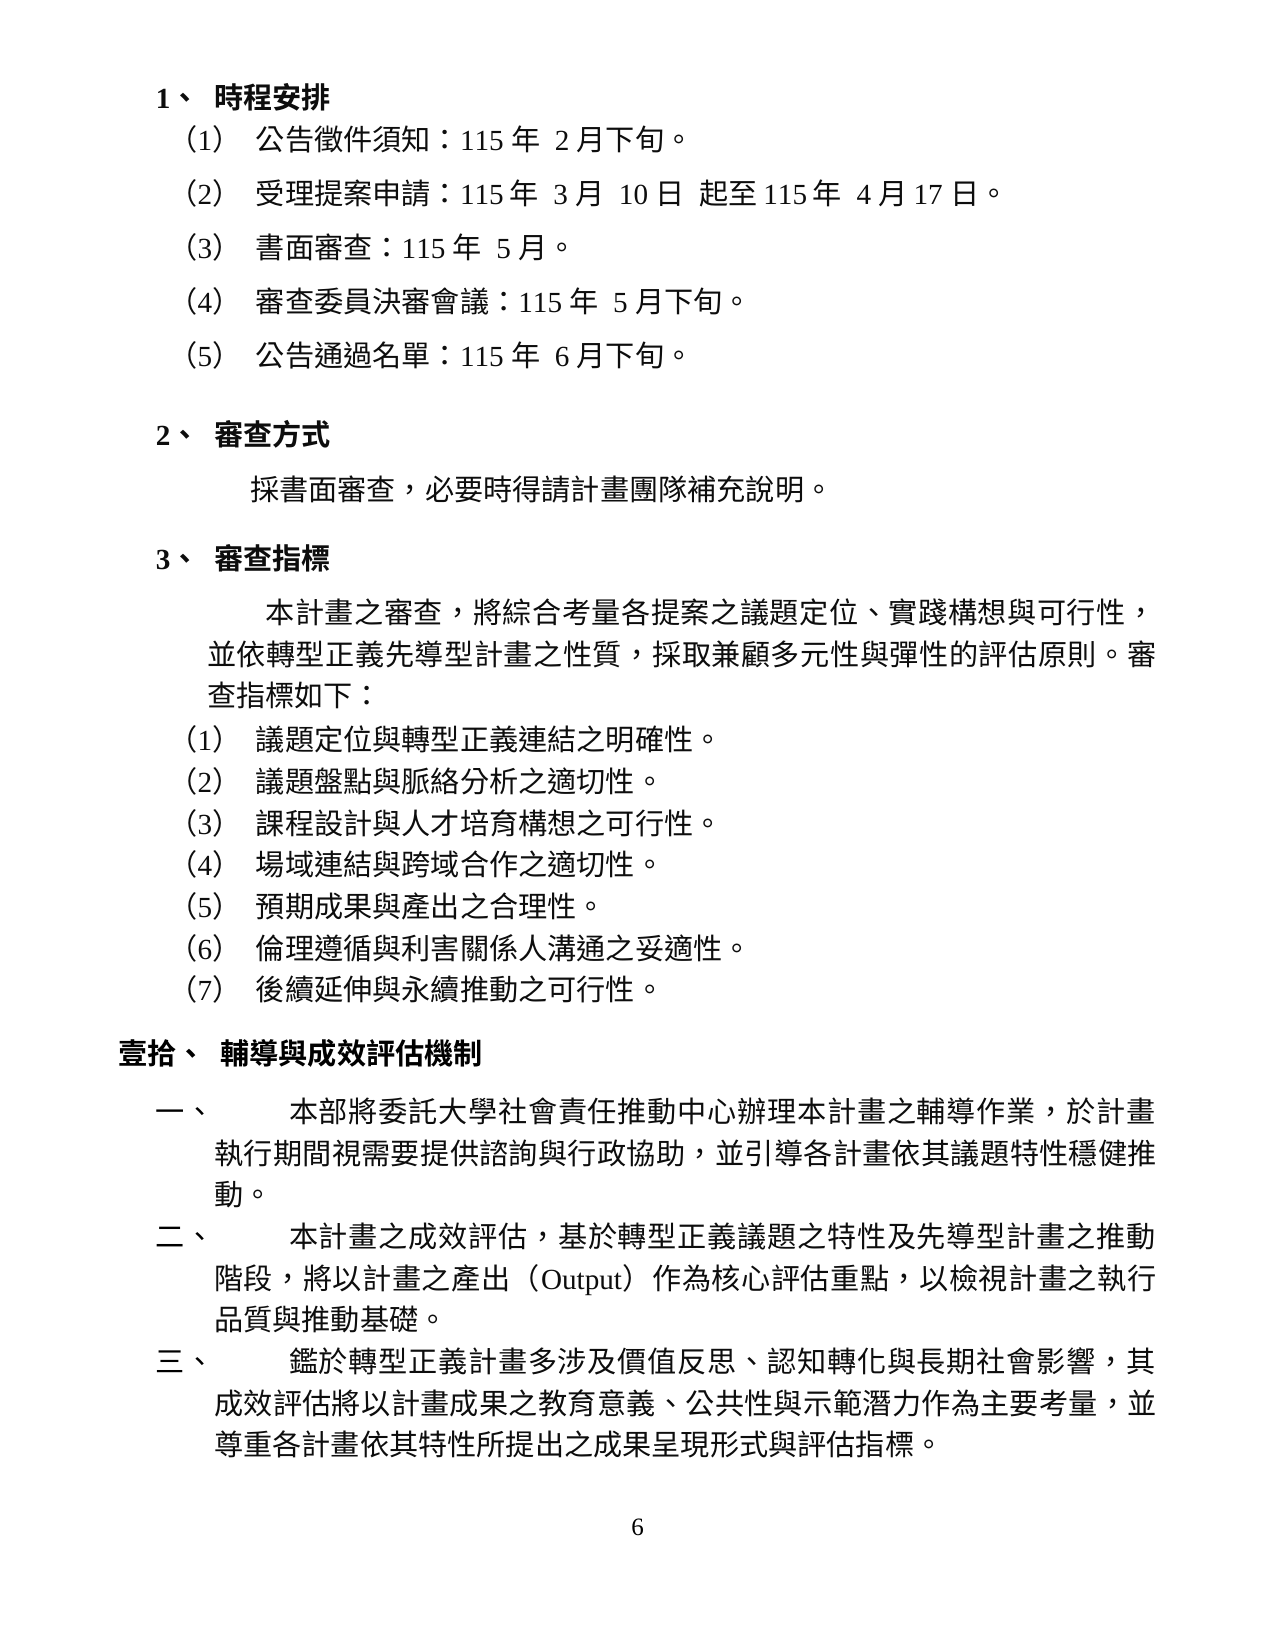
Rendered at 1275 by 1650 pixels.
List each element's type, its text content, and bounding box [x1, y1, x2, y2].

list 課程設計與人才培育構想之可行性。 [168, 801, 1157, 842]
list 輔導與成效評估機制 [118, 1024, 1157, 1074]
text 本計畫之審查，將綜合考量各提案之議題定位、實踐構想與可行性，並依轉型正義先導型計畫之性質，採取兼顧多元性與彈性的評估原則。審查指標如下： [207, 590, 1157, 715]
list 預期成果與產出之合理性。 [168, 884, 1157, 926]
list 審查指標 [156, 536, 1157, 577]
list 本部將委託大學社會責任推動中心辦理本計畫之輔導作業，於計畫執行期間視需要提供諮詢與行政協助，並引導各計畫依其議題特性穩健推動。 [156, 1089, 1157, 1214]
list 倫理遵循與利害關係人溝通之妥適性。 [168, 926, 1157, 967]
list 審查方式 [156, 412, 1157, 454]
list 鑑於轉型正義計畫多涉及價值反思、認知轉化與長期社會影響，其成效評估將以計畫成果之教育意義、公共性與示範潛力作為主要考量，並尊重各計畫依其特性所提出之成果呈現形式與評估指標。 [156, 1339, 1157, 1464]
list 場域連結與跨域合作之適切性。 [168, 842, 1157, 884]
list 本計畫之成效評估，基於轉型正義議題之特性及先導型計畫之推動階段，將以計畫之產出（Output）作為核心評估重點，以檢視計畫之執行品質與推動基礎。 [156, 1214, 1157, 1339]
list 時程安排 [156, 75, 1157, 117]
list 議題盤點與脈絡分析之適切性。 [168, 759, 1157, 801]
list 議題定位與轉型正義連結之明確性。 [168, 717, 1157, 759]
text 採書面審查，必要時得請計畫團隊補充說明。 [191, 467, 1157, 508]
list 公告徵件須知：115 年 2 月下旬。 [168, 117, 1157, 158]
list 審查委員決審會議：115 年 5 月下旬。 [168, 279, 1157, 321]
list 公告通過名單：115 年 6 月下旬。 [168, 333, 1157, 375]
list 後續延伸與永續推動之可行性。 [168, 967, 1157, 1009]
list 受理提案申請：115年 3 月 10 日 起至115年 4 月17 日。 [168, 171, 1157, 212]
list 書面審查：115 年 5 月。 [168, 225, 1157, 267]
